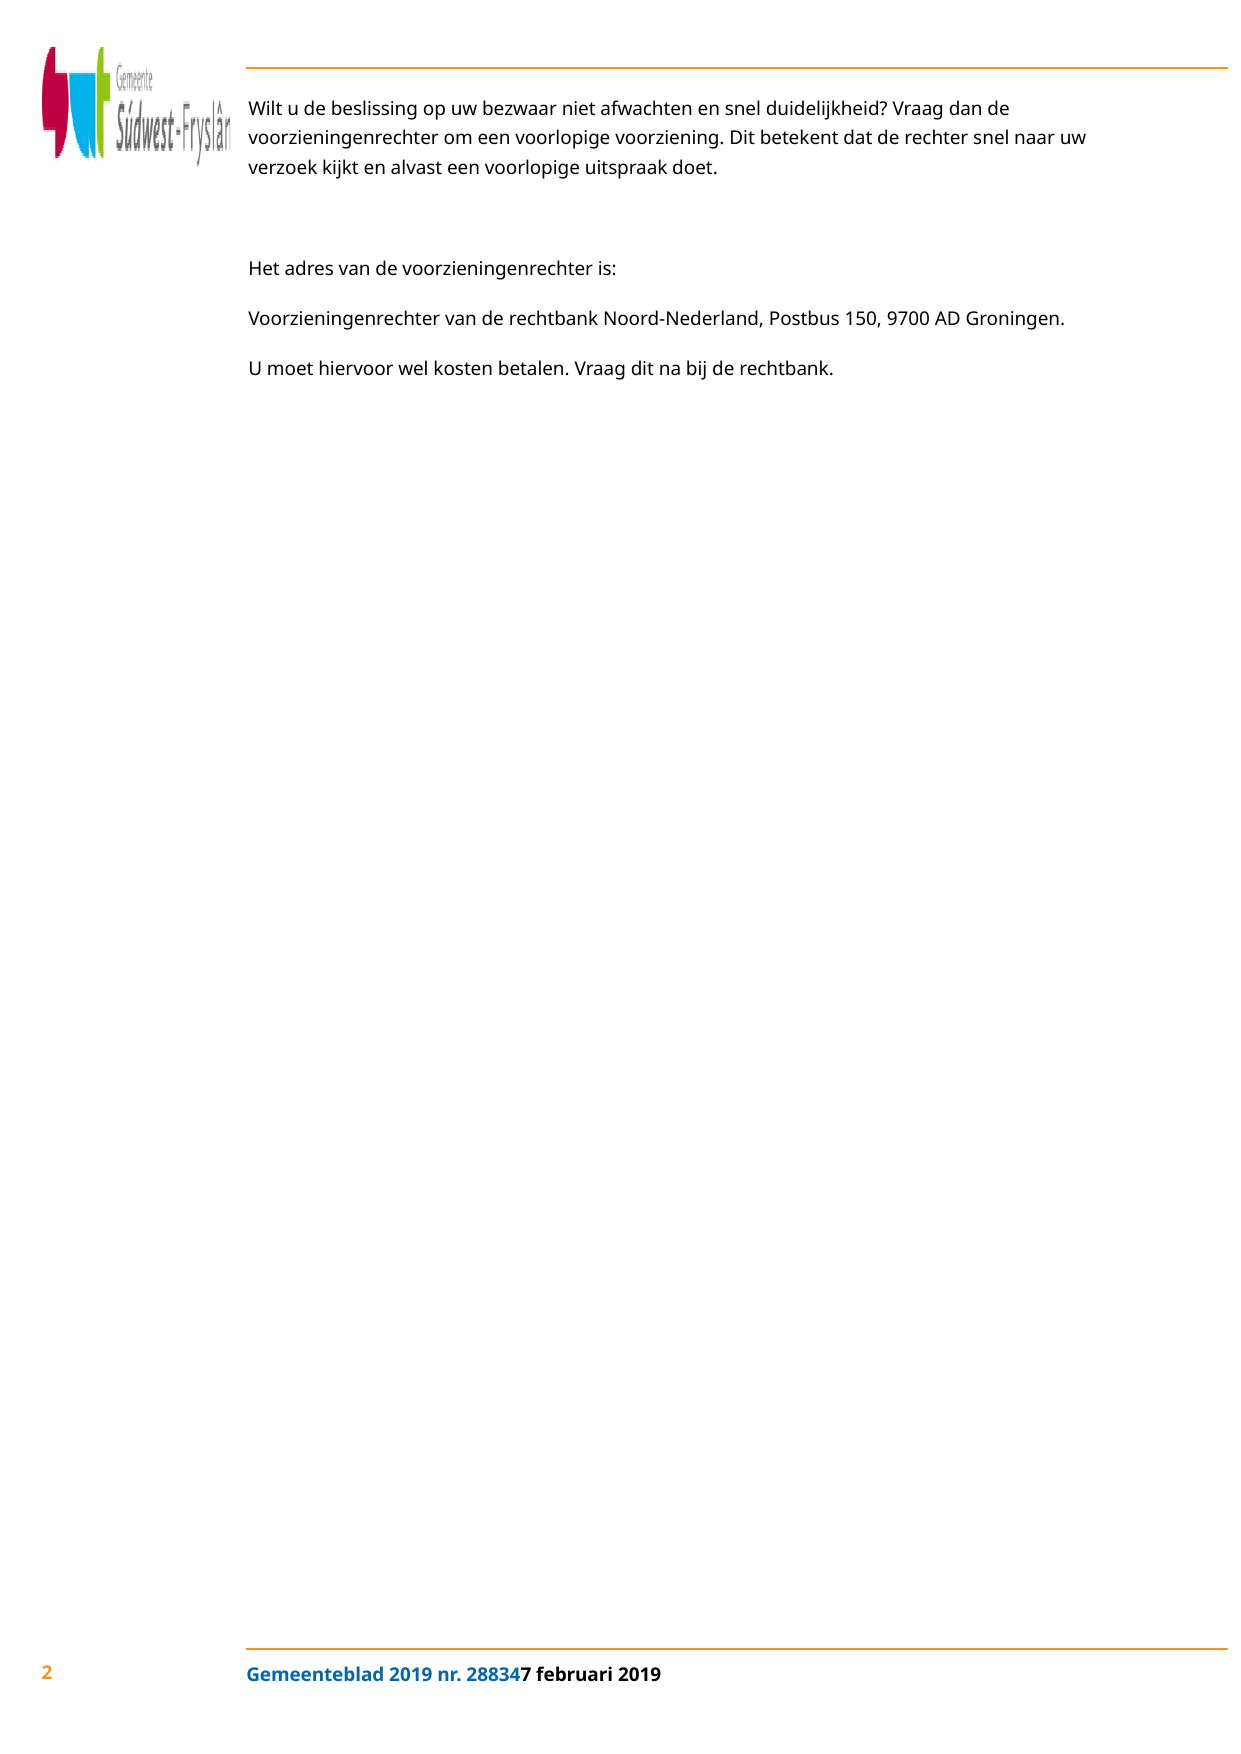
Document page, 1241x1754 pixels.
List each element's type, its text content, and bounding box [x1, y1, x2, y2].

text U moet hiervoor wel kosten betalen. Vraag dit na bij de rechtbank. [248, 356, 1152, 381]
text Het adres van de voorzieningenrechter is: [248, 255, 1152, 281]
picture [41, 47, 231, 172]
text Voorzieningenrechter van de rechtbank Noord-Nederland, Postbus 150, 9700 AD Groningen. [248, 305, 1152, 331]
text Wilt u de beslissing op uw bezwaar niet afwachten en snel duidelijkheid? Vraag dan de voorzieningenrechter om een voorlopige voorziening. Dit betekent dat de rechter snel naar uw verzoek kijkt en alvast een voorlopige uitspraak doet. [248, 95, 1152, 180]
